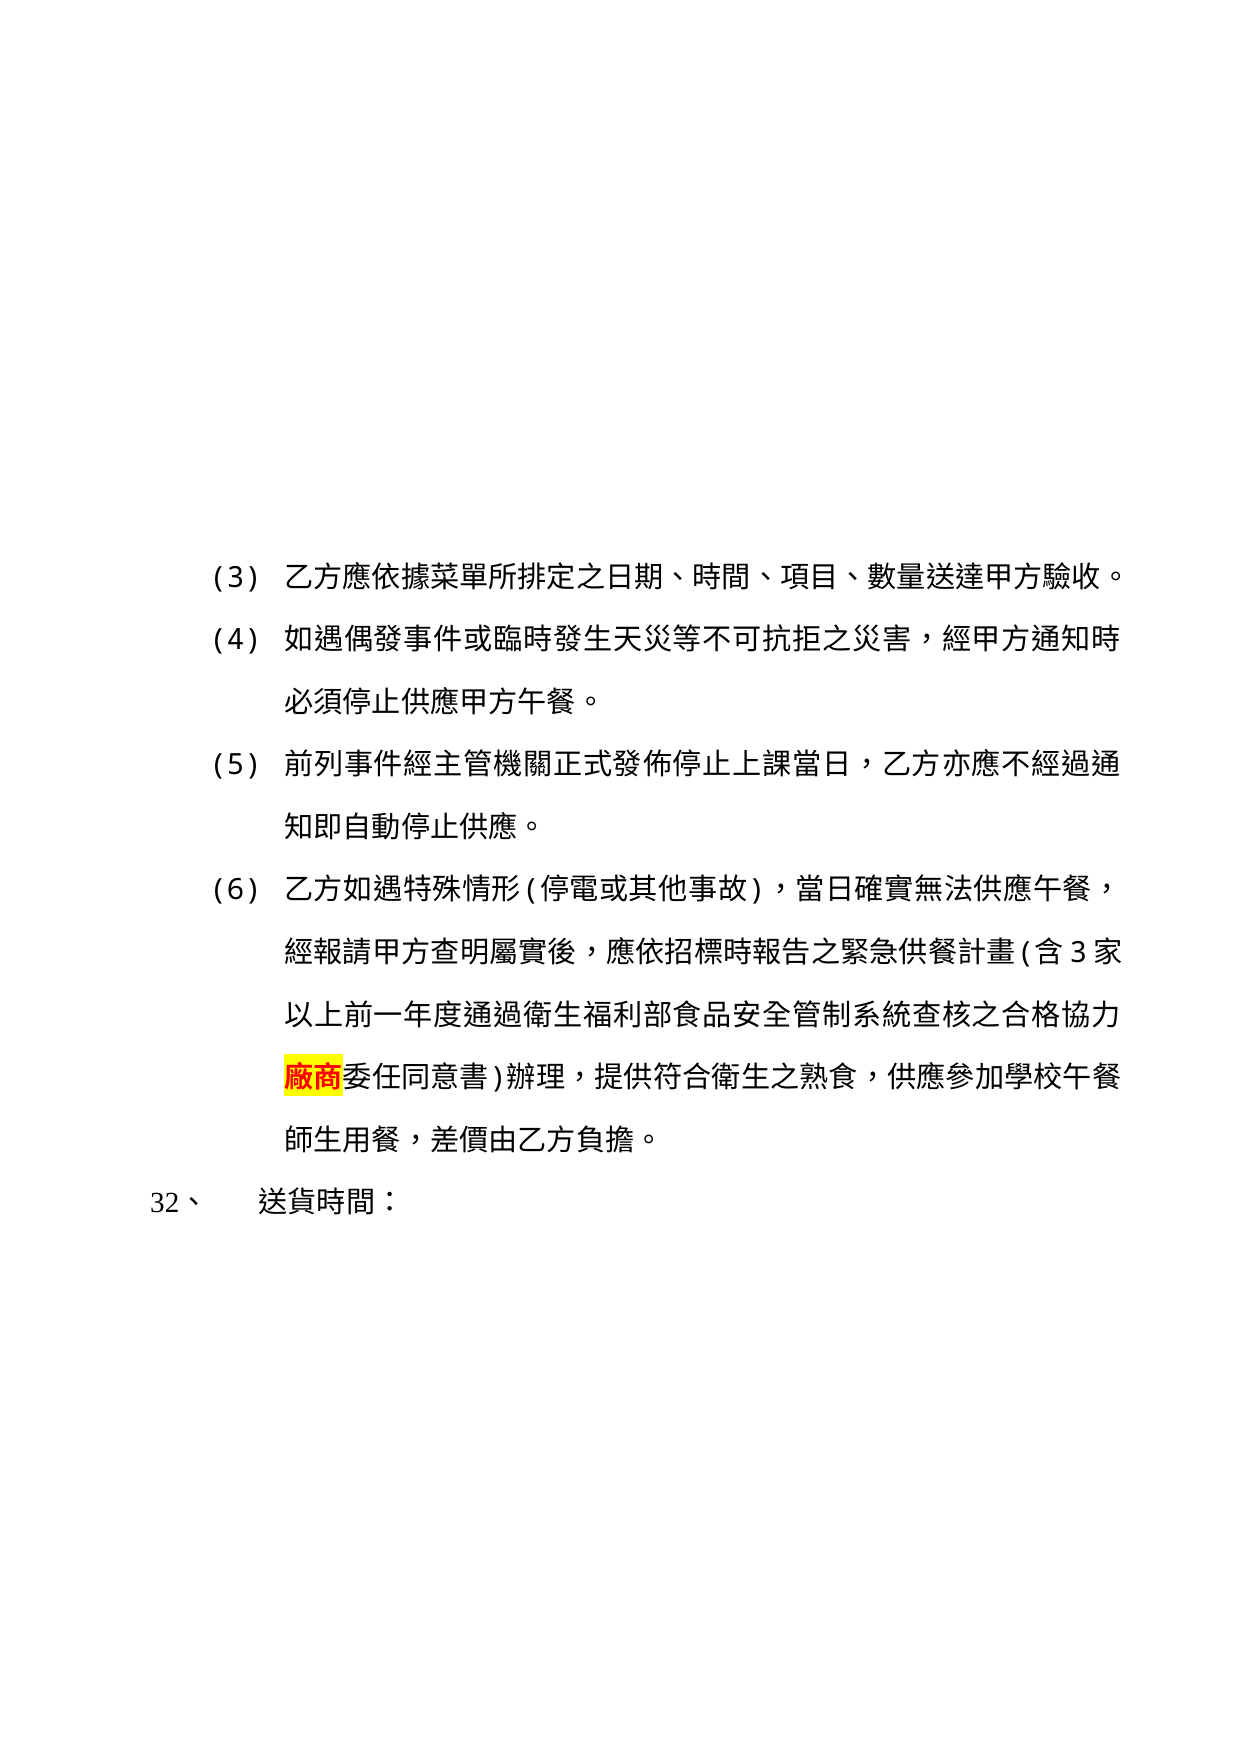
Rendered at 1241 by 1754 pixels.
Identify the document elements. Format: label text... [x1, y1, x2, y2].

list 送貨時間： [150, 1158, 1122, 1221]
list 乙方應依據菜單所排定之日期、時間、項目、數量送達甲方驗收。 [209, 533, 1122, 596]
list 前列事件經主管機關正式發佈停止上課當日，乙方亦應不經過通知即自動停止供應。 [209, 721, 1122, 846]
list 如遇偶發事件或臨時發生天災等不可抗拒之災害，經甲方通知時必須停止供應甲方午餐。 [209, 596, 1122, 721]
list 乙方如遇特殊情形(停電或其他事故)，當日確實無法供應午餐，經報請甲方查明屬實後，應依招標時報告之緊急供餐計畫(含3家以上前一年度通過衛生福利部食品安全管制系統查核之合格協力廠商委任同意書)辦理，提供符合衛生之熟食，供應參加學校午餐師生用餐，差價由乙方負擔。 [209, 846, 1122, 1158]
